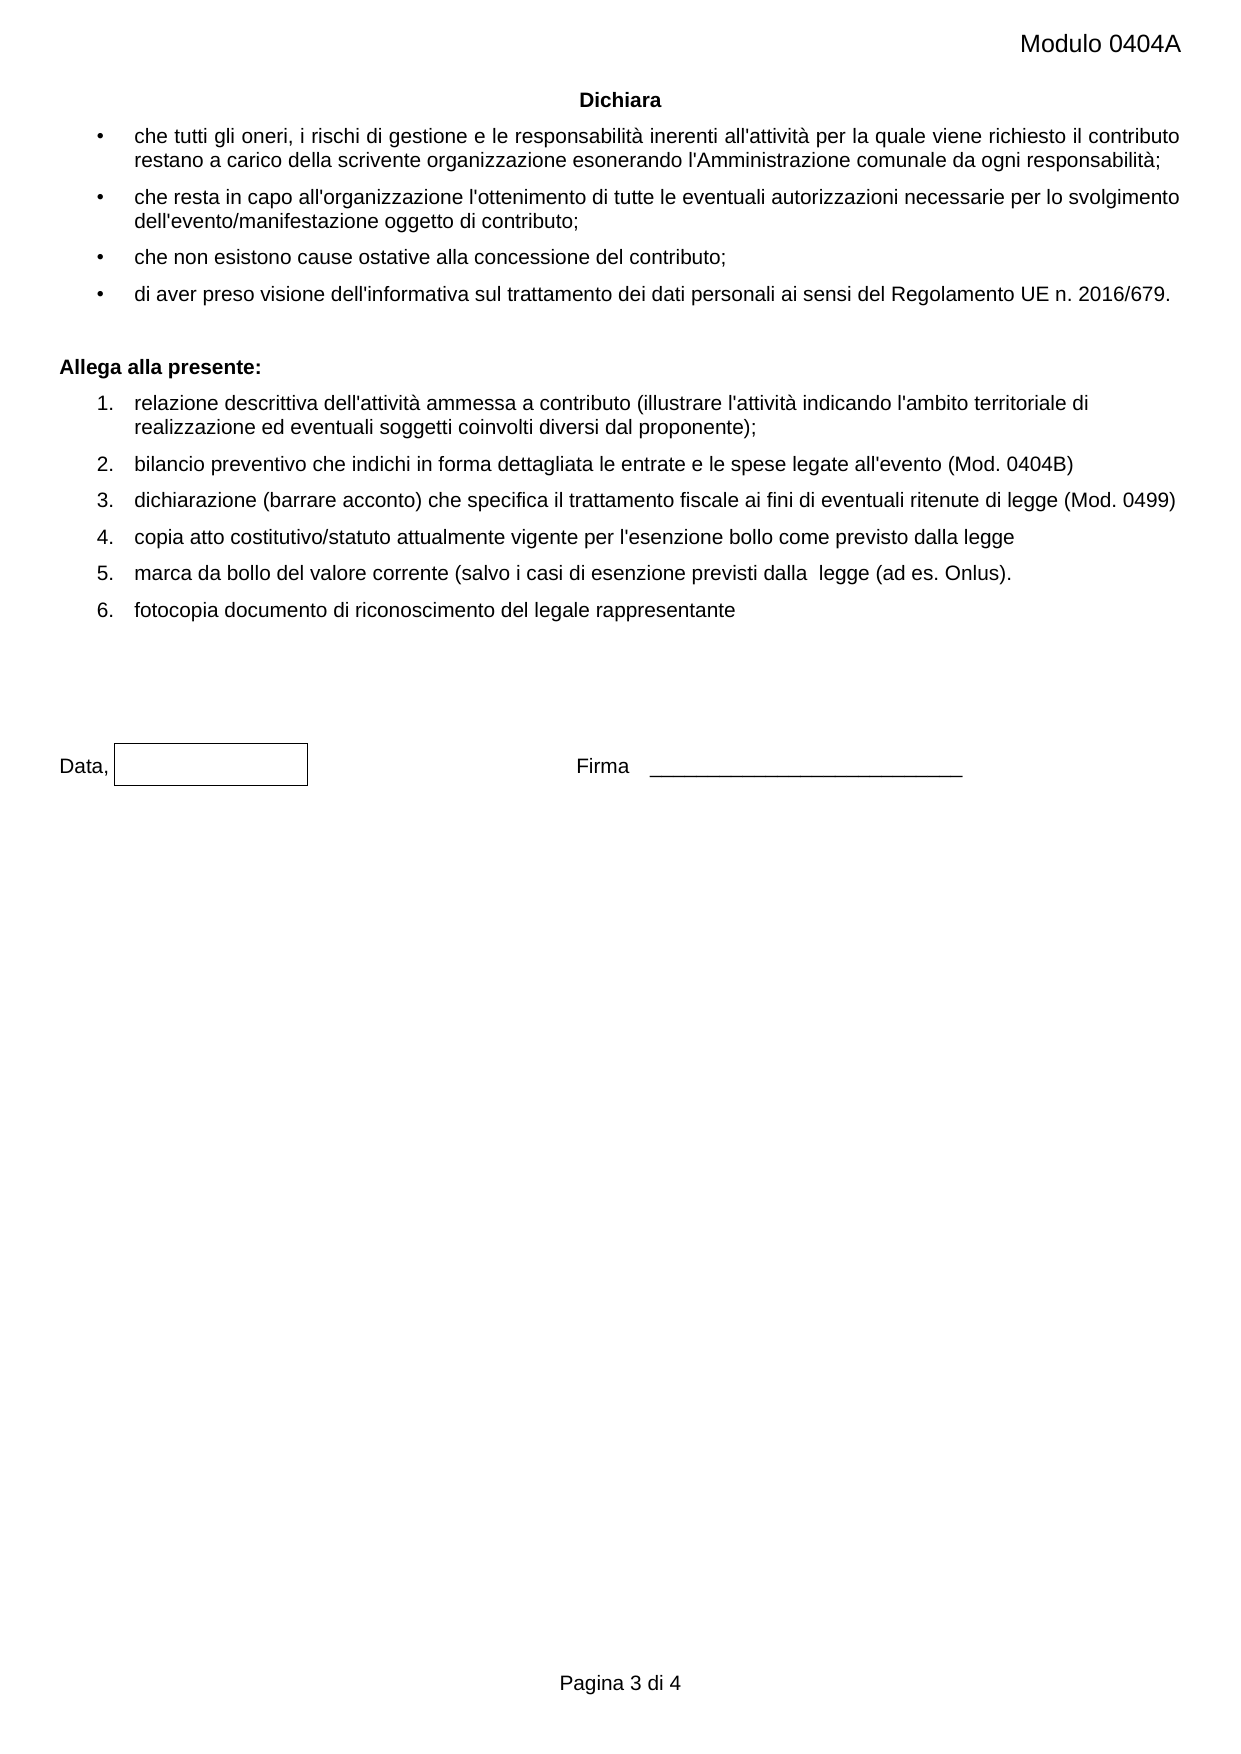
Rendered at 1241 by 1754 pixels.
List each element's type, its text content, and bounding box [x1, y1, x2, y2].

list copia atto costitutivo/statuto attualmente vigente per l'esenzione bollo come previsto dalla legge [97, 524, 1181, 548]
list che resta in capo all'organizzazione l'ottenimento di tutte le eventuali autorizzazioni necessarie per lo svolgimento dell'evento/manifestazione oggetto di contributo; [97, 185, 1181, 233]
list bilancio preventivo che indichi in forma dettagliata le entrate e le spese legate all'evento (Mod. 0404B) [97, 452, 1181, 476]
text Firma ___________________________ [308, 743, 1181, 785]
text Allega alla presente: [59, 355, 1181, 379]
list di aver preso visione dell'informativa sul trattamento dei dati personali ai sensi del Regolamento UE n. 2016/679. [97, 282, 1181, 306]
list fotocopia documento di riconoscimento del legale rappresentante [97, 597, 1181, 621]
list marca da bollo del valore corrente (salvo i casi di esenzione previsti dalla legge (ad es. Onlus). [97, 561, 1181, 585]
list dichiarazione (barrare acconto) che specifica il trattamento fiscale ai fini di eventuali ritenute di legge (Mod. 0499) [97, 488, 1181, 512]
text Data, [59, 743, 114, 785]
list che tutti gli oneri, i rischi di gestione e le responsabilità inerenti all'attività per la quale viene richiesto il contributo restano a carico della scrivente organizzazione esonerando l'Amministrazione comunale da ogni responsabilità; [97, 124, 1181, 172]
text Dichiara [59, 88, 1181, 112]
list che non esistono cause ostative alla concessione del contributo; [97, 245, 1181, 269]
list relazione descrittiva dell'attività ammessa a contributo (illustrare l'attività indicando l'ambito territoriale di realizzazione ed eventuali soggetti coinvolti diversi dal proponente); [97, 391, 1181, 439]
